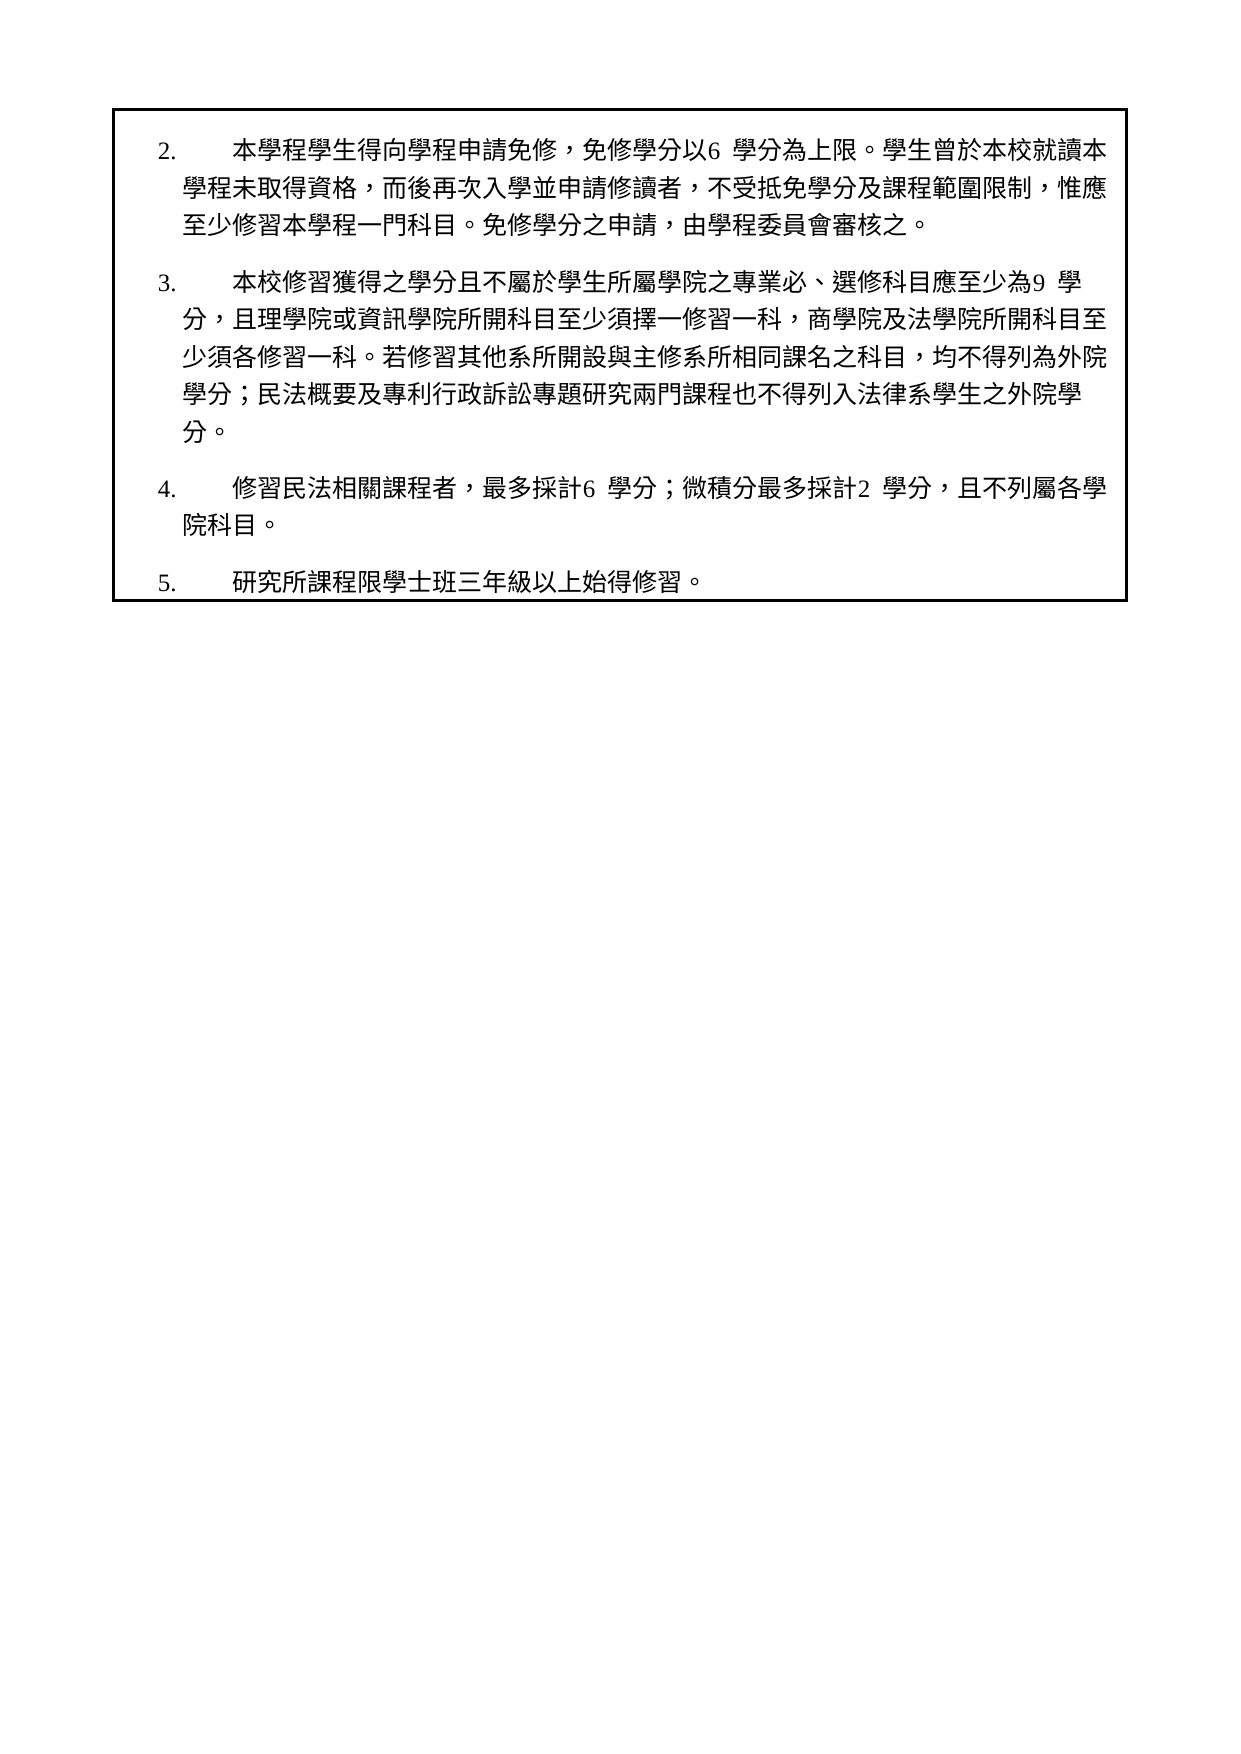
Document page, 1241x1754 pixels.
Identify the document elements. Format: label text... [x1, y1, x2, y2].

table_cell 申請免修之提醒： 除本表外應檢具資料：□成績單正本 □非本校課程另須檢附課程教學大綱。 依本校學生抵免學分辦法辦理。 本學程修課規定： 本學程課程規劃為選修課程，學生至少須修滿21學分，始得申請結業證書。 本學程學生得向學程申請免修，免修學分以6學分為上限。學生曾於本校就讀本學程未取得資格，而後再次入學並申請修讀者，不受抵免學分及課程範圍限制，惟應至少修習本學程一門科目。免修學分之申請，由學程委員會審核之。 本校修習獲得之學分且不屬於學生所屬學院之專業必、選修科目應至少為9學分，且理學院或資訊學院所開科目至少須擇一修習一科，商學院及法學院所開科目至少須各修習一科。若修習其他系所開設與主修系所相同課名之科目，均不得列為外院學分；民法概要及專利行政訴訟專題研究兩門課程也不得列入法律系學生之外院學分。 修習民法相關課程者，最多採計6學分；微積分最多採計2學分，且不列屬各學院科目。 研究所課程限學士班三年級以上始得修習。 [115, 111, 1125, 599]
